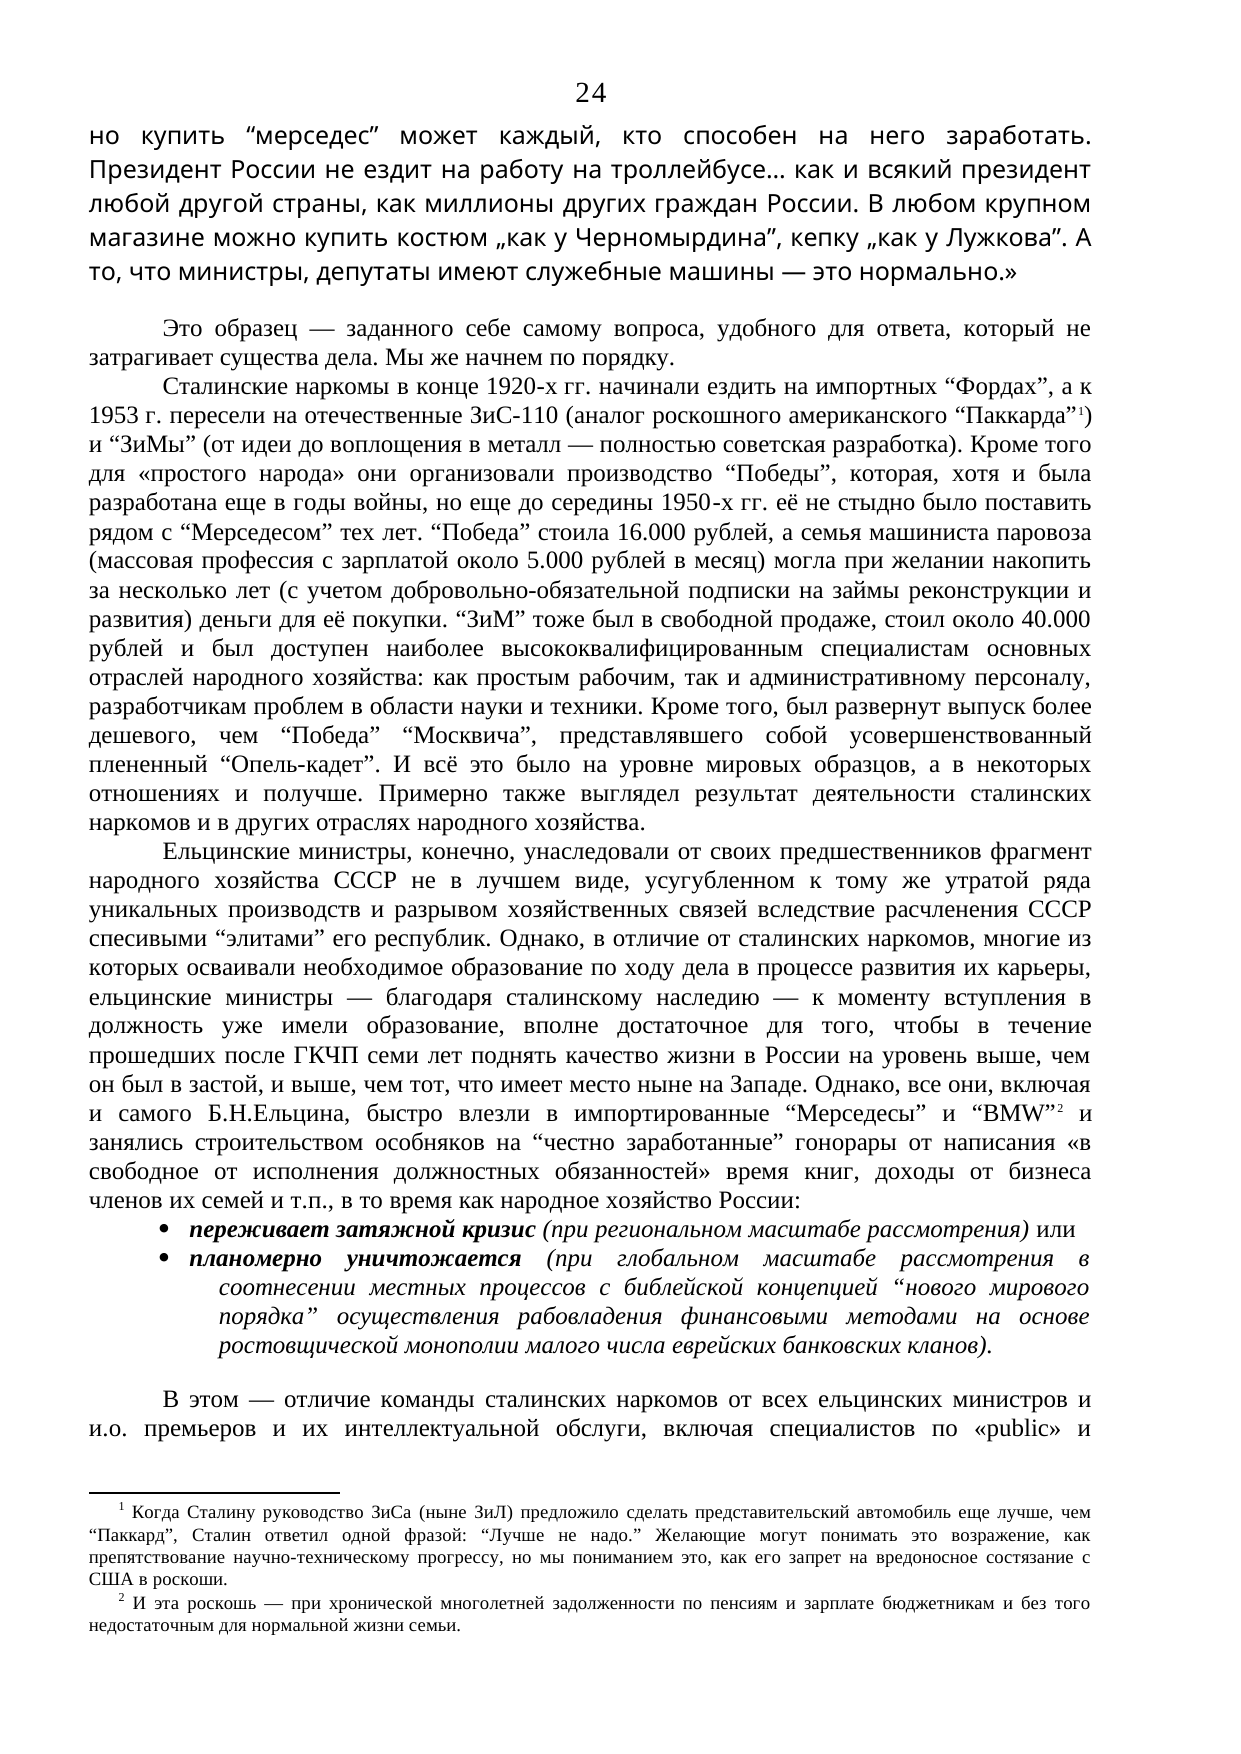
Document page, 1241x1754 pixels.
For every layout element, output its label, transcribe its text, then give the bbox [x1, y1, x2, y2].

text Сталинские наркомы в конце 1920‑х гг. начинали ездить на импортных “Фордах”, а к 1953 г. пересели на отечественные ЗиС-110 (аналог роскошного американского “Паккарда”) и “ЗиМы” (от идеи до воплощения в металл — полностью советская разработка). Кроме того для «простого народа» они организовали производство “Победы”, которая, хотя и была разработана еще в годы войны, но еще до середины 1950‑х гг. её не стыдно было поставить рядом с “Мерседесом” тех лет. “Победа” стоила 16.000 рублей, а семья машиниста паровоза (массовая профессия с зарплатой около 5.000 рублей в месяц) могла при желании накопить за несколько лет (с учетом добровольно-обязательной подписки на займы реконструкции и развития) деньги для её покупки. “ЗиМ” тоже был в свободной продаже, стоил около 40.000 рублей и был доступен наиболее высококвалифицированным специалистам основных отраслей народного хозяйства: как простым рабочим, так и административному персоналу, разработчикам проблем в области науки и техники. Кроме того, был развернут выпуск более дешевого, чем “Победа” “Москвича”, представлявшего собой усовершенствованный плененный “Опель-кадет”. И всё это было на уровне мировых образцов, а в некоторых отношениях и получше. Примерно также выглядел результат деятельности сталинских наркомов и в других отраслях народного хозяйства. [89, 371, 1092, 836]
text но купить “мерседес” может каждый, кто способен на него заработать. Президент России не ездит на работу на троллейбусе... как и всякий президент любой другой страны, как миллионы других граждан России. В любом крупном магазине можно купить костюм „как у Черномырдина”, кепку „как у Лужкова”. А то, что министры, депутаты имеют служебные машины — это нормально.» [89, 118, 1092, 288]
list переживает затяжной кризис (при региональном масштабе рассмотрения) или [159, 1214, 1092, 1243]
text Когда Сталину руководство ЗиСа (ныне ЗиЛ) предложило сделать представительский автомобиль еще лучше, чем “Паккард”, Сталин ответил одной фразой: “Лучше не надо.” Желающие могут понимать это возражение, как препятствование научно-техническому прогрессу, но мы пониманием это, как его запрет на вредоносное состязание с США в роскоши. [89, 1499, 1092, 1590]
text Ельцинские министры, конечно, унаследовали от своих предшественников фрагмент народного хозяйства СССР не в лучшем виде, усугубленном к тому же утратой ряда уникальных производств и разрывом хозяйственных связей вследствие расчленения СССР спесивыми “элитами” его республик. Однако, в отличие от сталинских наркомов, многие из которых осваивали необходимое образование по ходу дела в процессе развития их карьеры, ельцинские министры — благодаря сталинскому наследию — к моменту вступления в должность уже имели образование, вполне достаточное для того, чтобы в течение прошедших после ГКЧП семи лет поднять качество жизни в России на уровень выше, чем он был в застой, и выше, чем тот, что имеет место ныне на Западе. Однако, все они, включая и самого Б.Н.Ельцина, быстро влезли в импортированные “Мерседесы” и “BMW” и занялись строительством особняков на “честно заработанные” гонорары от написания «в свободное от исполнения должностных обязанностей» время книг, доходы от бизнеса членов их семей и т.п., в то время как народное хозяйство России: [89, 836, 1092, 1214]
text В этом — отличие команды сталинских наркомов от всех ельцинских министров и и.о. премьеров и их интеллектуальной обслуги, включая специалистов по «public» и [89, 1384, 1092, 1442]
text И эта роскошь — при хронической многолетней задолженности по пенсиям и зарплате бюджетникам и без того недостаточным для нормальной жизни семьи. [89, 1590, 1092, 1636]
list планомерно уничтожается (при глобальном масштабе рассмотрения в соотнесении местных процессов с библейской концепцией “нового мирового порядка” осуществления рабовладения финансовыми методами на основе ростовщической монополии малого числа еврейских банковских кланов). [159, 1243, 1092, 1359]
text Это образец — заданного себе самому вопроса, удобного для ответа, который не затрагивает существа дела. Мы же начнем по порядку. [89, 313, 1092, 371]
